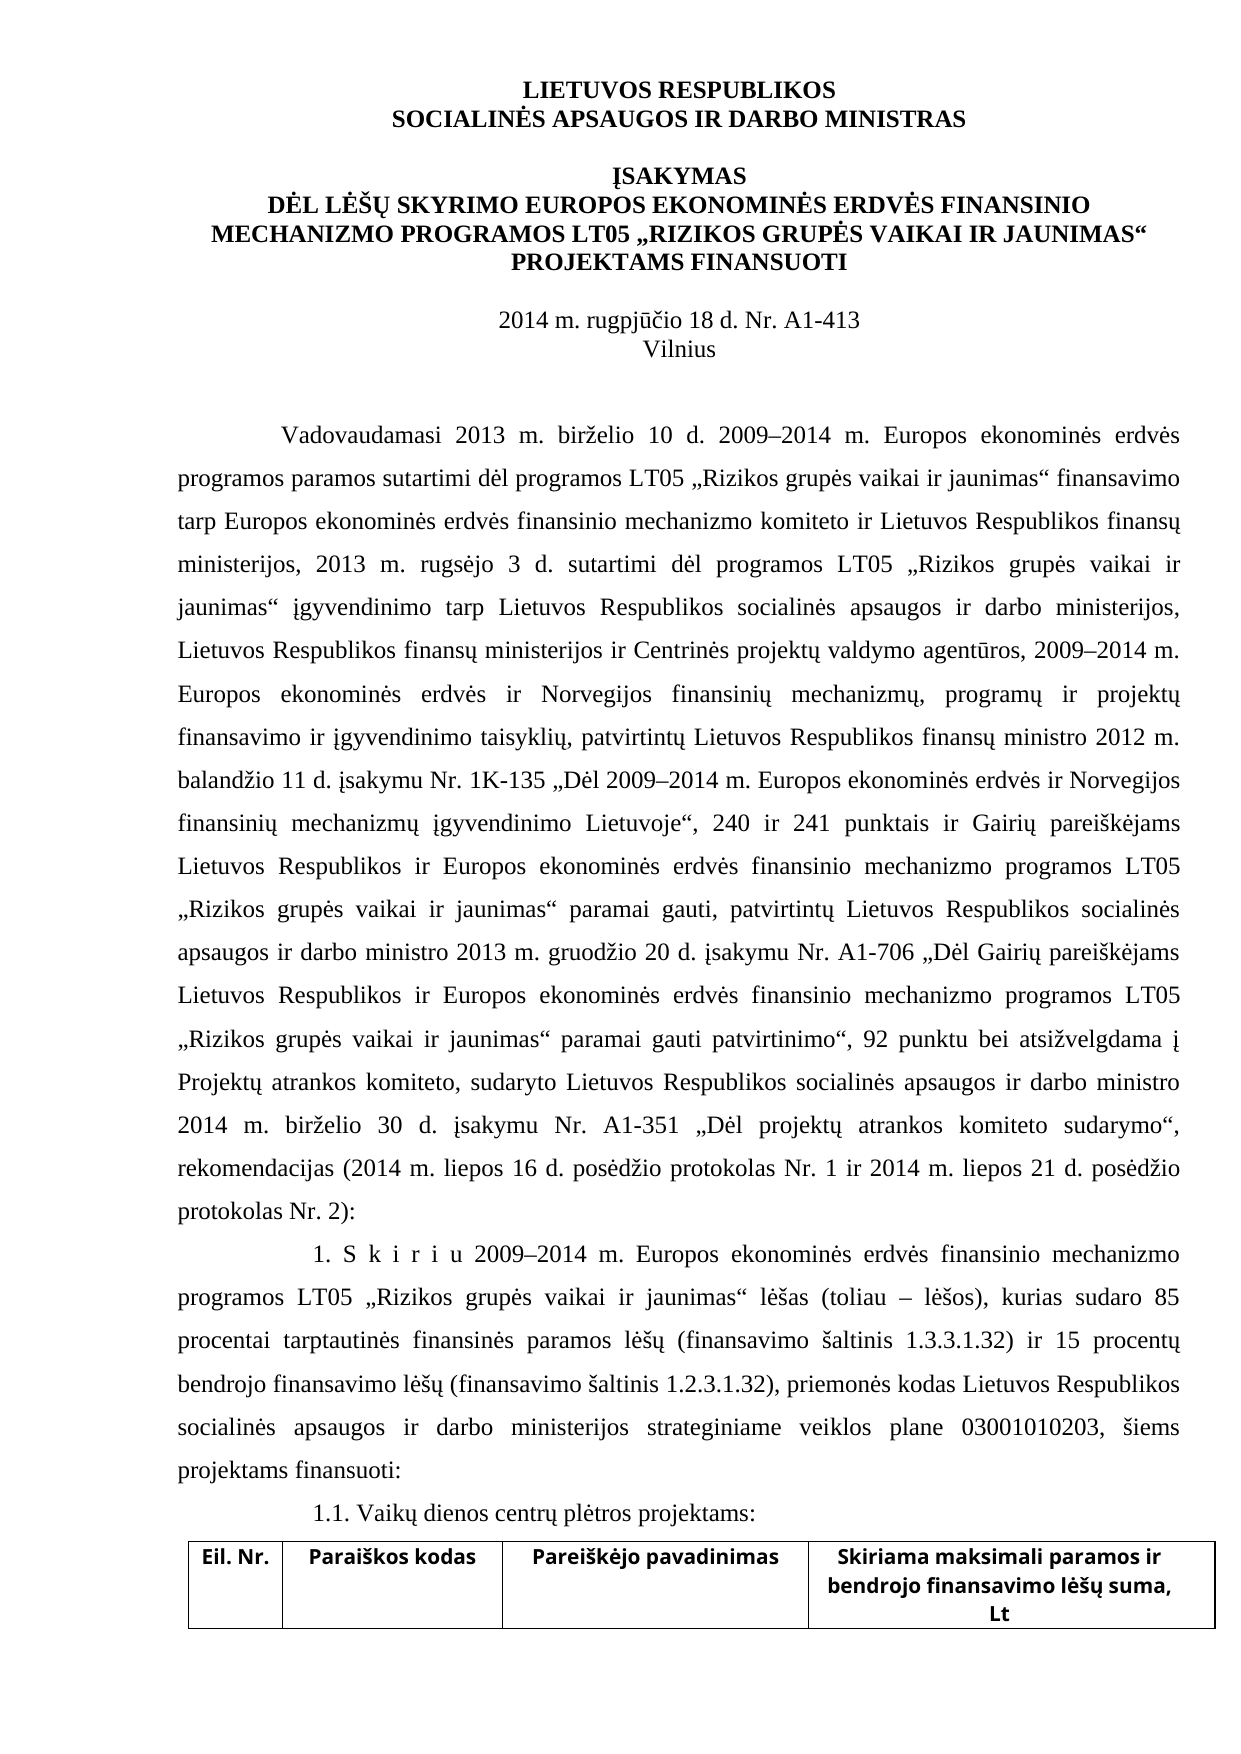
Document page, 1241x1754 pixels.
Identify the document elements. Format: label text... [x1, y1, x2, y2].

text SOCIALINĖS APSAUGOS IR DARBO MINISTRAS [177, 104, 1181, 132]
table_header Paraiškos kodas [283, 1542, 502, 1628]
text 1.1. Vaikų dienos centrų plėtros projektams: [177, 1498, 1181, 1527]
text DĖL LĖŠŲ SKYRIMO EUROPOS EKONOMINĖS ERDVĖS FINANSINIO MECHANIZMO PROGRAMOS LT05 „RIZIKOS GRUPĖS VAIKAI IR JAUNIMAS“ PROJEKTAMS FINANSUOTI [177, 190, 1181, 276]
text LIETUVOS RESPUBLIKOS [177, 75, 1181, 104]
table_header Eil. Nr. [189, 1542, 282, 1628]
text Vilnius [177, 334, 1181, 362]
text 1. S k i r i u 2009–2014 m. Europos ekonominės erdvės finansinio mechanizmo programos LT05 „Rizikos grupės vaikai ir jaunimas“ lėšas (toliau – lėšos), kurias sudaro 85 procentai tarptautinės finansinės paramos lėšų (finansavimo šaltinis 1.3.3.1.32) ir 15 procentų bendrojo finansavimo lėšų (finansavimo šaltinis 1.2.3.1.32), priemonės kodas Lietuvos Respublikos socialinės apsaugos ir darbo ministerijos strateginiame veiklos plane 03001010203, šiems projektams finansuoti: [177, 1239, 1181, 1484]
table_header Pareiškėjo pavadinimas [503, 1542, 808, 1628]
table_header Skiriama maksimali paramos ir bendrojo finansavimo lėšų suma, Lt [809, 1542, 1214, 1628]
text Vadovaudamasi 2013 m. birželio 10 d. 2009–2014 m. Europos ekonominės erdvės programos paramos sutartimi dėl programos LT05 „Rizikos grupės vaikai ir jaunimas“ finansavimo tarp Europos ekonominės erdvės finansinio mechanizmo komiteto ir Lietuvos Respublikos finansų ministerijos, 2013 m. rugsėjo 3 d. sutartimi dėl programos LT05 „Rizikos grupės vaikai ir jaunimas“ įgyvendinimo tarp Lietuvos Respublikos socialinės apsaugos ir darbo ministerijos, Lietuvos Respublikos finansų ministerijos ir Centrinės projektų valdymo agentūros, 2009–2014 m. Europos ekonominės erdvės ir Norvegijos finansinių mechanizmų, programų ir projektų finansavimo ir įgyvendinimo taisyklių, patvirtintų Lietuvos Respublikos finansų ministro 2012 m. balandžio 11 d. įsakymu Nr. 1K-135 „Dėl 2009–2014 m. Europos ekonominės erdvės ir Norvegijos finansinių mechanizmų įgyvendinimo Lietuvoje“, 240 ir 241 punktais ir Gairių pareiškėjams Lietuvos Respublikos ir Europos ekonominės erdvės finansinio mechanizmo programos LT05 „Rizikos grupės vaikai ir jaunimas“ paramai gauti, patvirtintų Lietuvos Respublikos socialinės apsaugos ir darbo ministro 2013 m. gruodžio 20 d. įsakymu Nr. A1-706 „Dėl Gairių pareiškėjams Lietuvos Respublikos ir Europos ekonominės erdvės finansinio mechanizmo programos LT05 „Rizikos grupės vaikai ir jaunimas“ paramai gauti patvirtinimo“, 92 punktu bei atsižvelgdama į Projektų atrankos komiteto, sudaryto Lietuvos Respublikos socialinės apsaugos ir darbo ministro 2014 m. birželio 30 d. įsakymu Nr. A1-351 „Dėl projektų atrankos komiteto sudarymo“, rekomendacijas (2014 m. liepos 16 d. posėdžio protokolas Nr. 1 ir 2014 m. liepos 21 d. posėdžio protokolas Nr. 2): [177, 420, 1181, 1225]
text ĮSAKYMAS [177, 161, 1181, 190]
text 2014 m. rugpjūčio 18 d. Nr. A1-413 [177, 305, 1181, 334]
